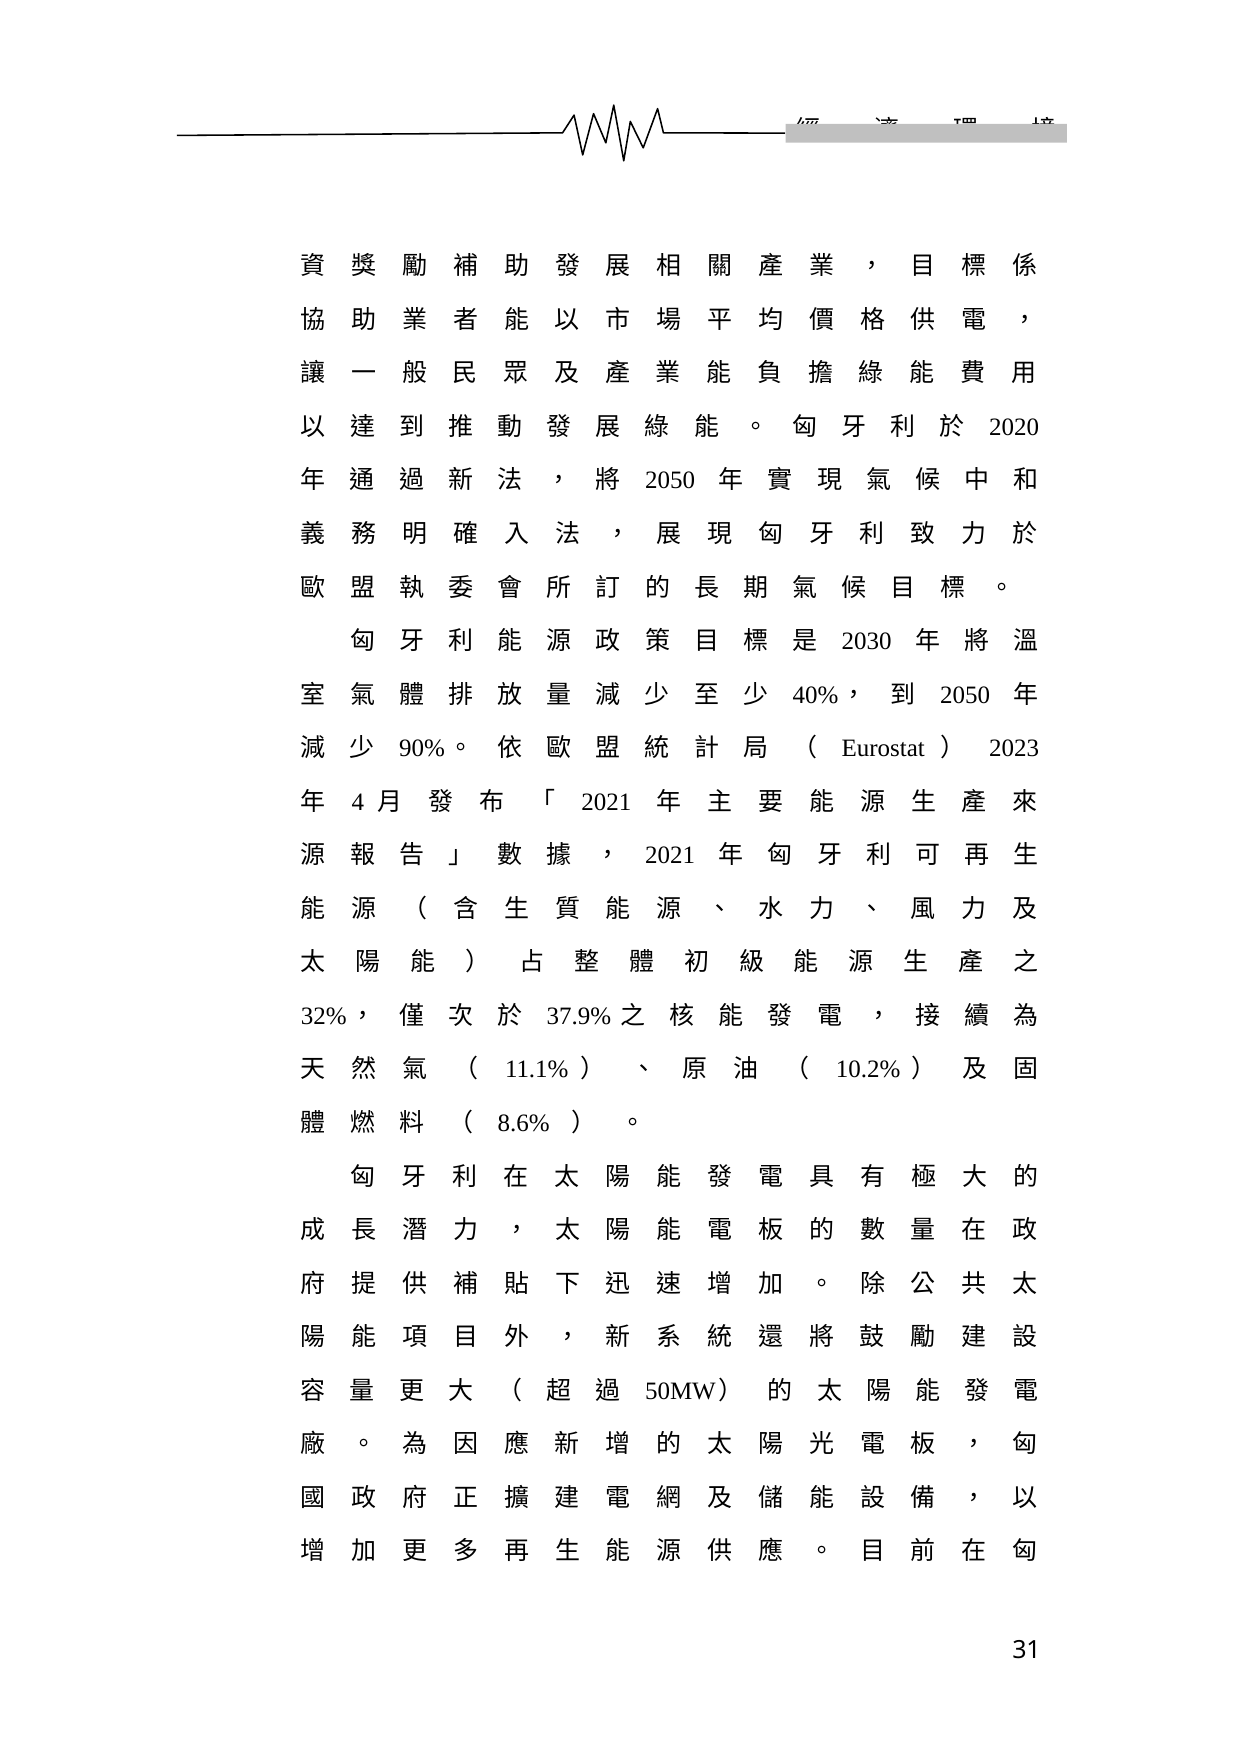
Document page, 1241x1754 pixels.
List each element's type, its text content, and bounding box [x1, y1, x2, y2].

text 匈牙利在太陽能發電具有極大的成長潛力，太陽能電板的數量在政府提供補貼下迅速增加。除公共太陽能項目外，新系統還將鼓勵建設容量更大（超過50MW）的太陽能發電廠。為因應新增的太陽光電板，匈國政府正擴建電網及儲能設備，以增加更多再生能源供應。目前在匈牙利從事太陽能相關生產之企業主要為日商、奧地利商及德商，例如Sanyo、Korax、Manz Automation、Genisis、Jullich Glas Holding、EcoSolifer AG、Solar Energy Systems、Agulhas-Solar、IBC SOLAR AG等太陽能模組製造商；Greensolar Equipment Manufacturing（氟薄膜技術、非晶矽技術，以及微晶技術）、Semilab Semiconductor Physics Laboratory、Phoenix Mecano（逆變變壓器製造商）等公司。 [281, 1147, 1063, 1576]
text 匈牙利擁有蘊藏量豐富的生質能源、沼氣、地熱、風能和太陽能資源，新興再生能源產業和市場已完全與歐洲主要市場接軌。匈國再生能源條例（METAR Decree No. 13/2017）於2017年1月生效，對於再生能源業者提供投資獎勵補助發展相關產業，目標係協助業者能以市場平均價格供電，讓一般民眾及產業能負擔綠能費用，以達到推動發展綠能。匈牙利於2020年通過新法，將2050年實現氣候中和義務明確入法，展現匈牙利致力於歐盟執委會所訂的長期氣候目標。 [276, 237, 1063, 612]
text 匈牙利能源政策目標是2030年將溫室氣體排放量減少至少40%，到2050年減少90%。依歐盟統計局（Eurostat）2023年4月發布「2021年主要能源生產來源報告」數據，2021年匈牙利可再生能源（含生質能源、水力、風力及太陽能）占整體初級能源生產之32%，僅次於37.9%之核能發電，接續為天然氣（11.1%）、原油（10.2%）及固體燃料（8.6%）。 [276, 612, 1063, 1147]
